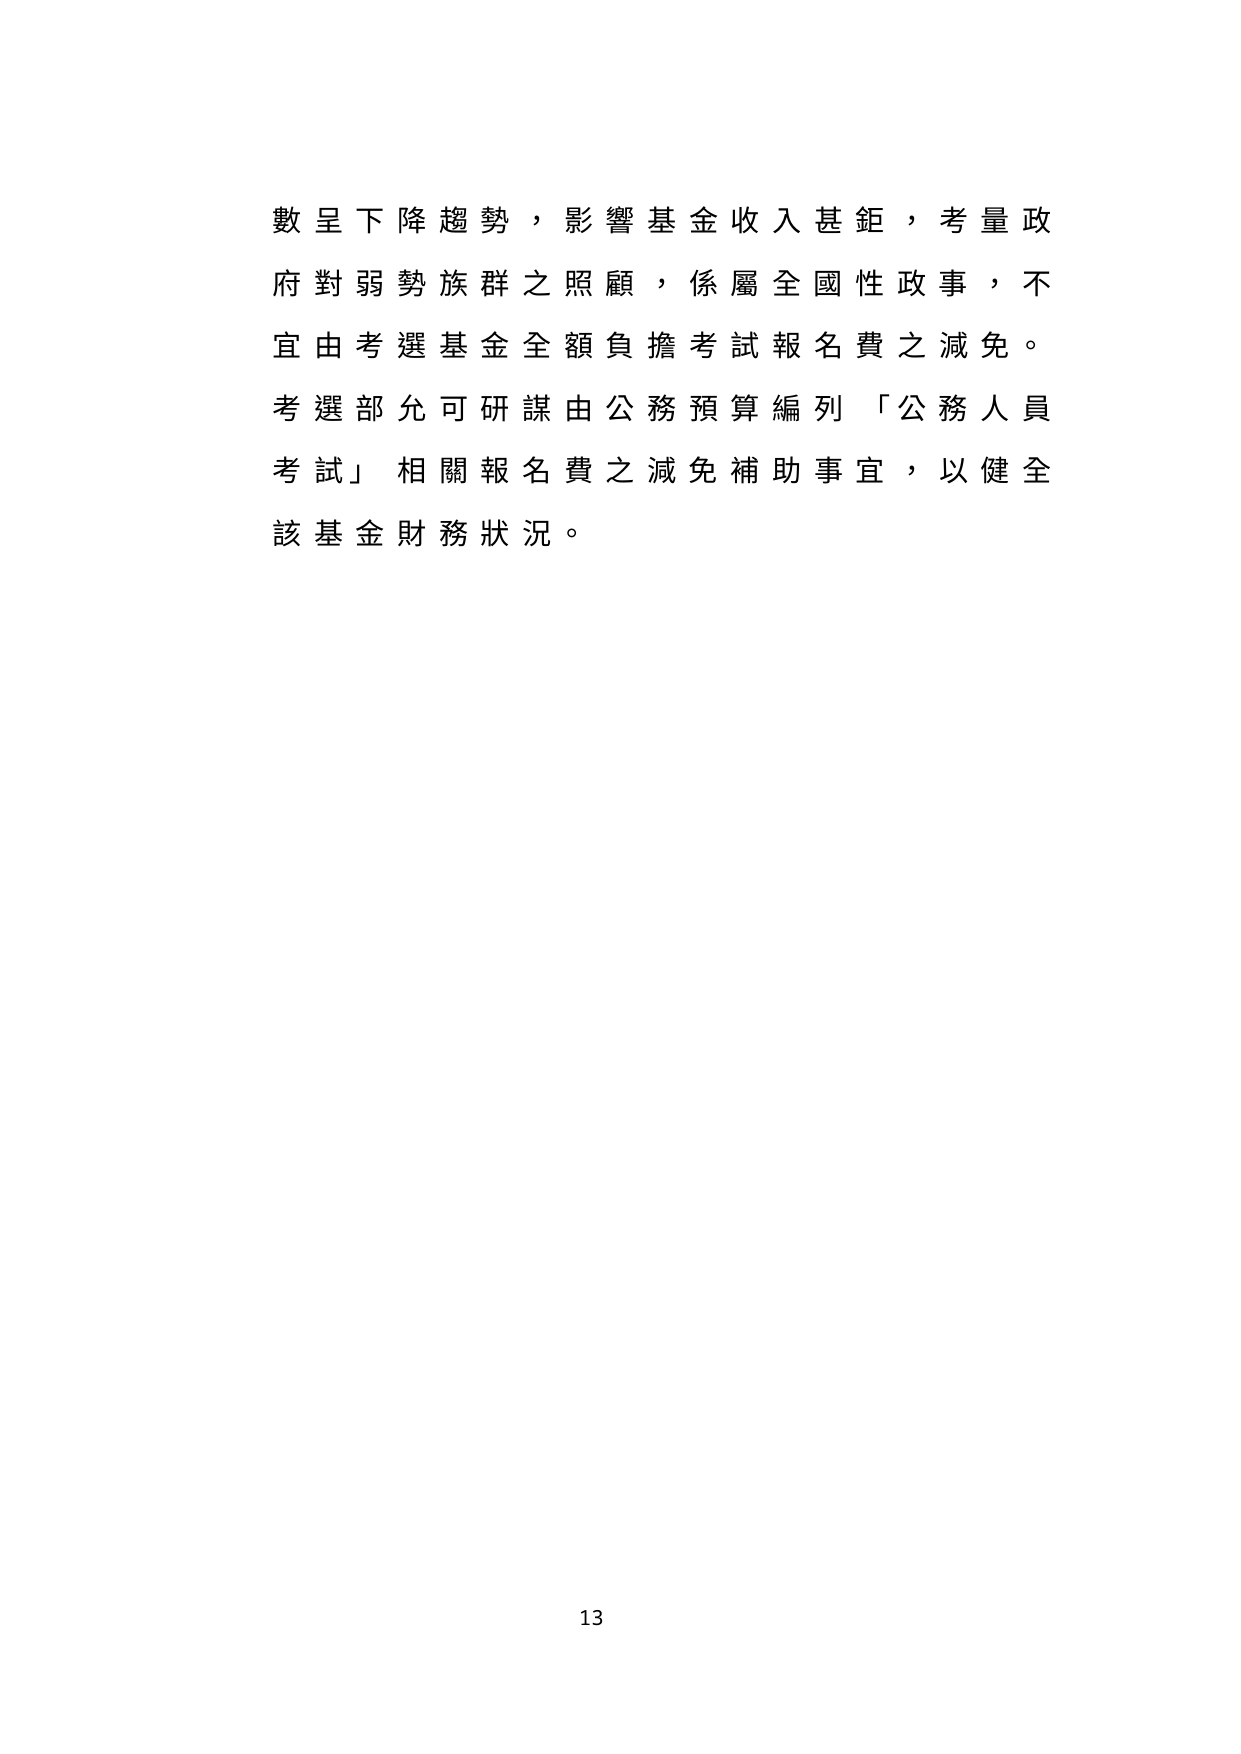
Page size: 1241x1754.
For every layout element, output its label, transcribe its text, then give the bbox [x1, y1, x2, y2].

text 數呈下降趨勢，影響基金收入甚鉅，考量政府對弱勢族群之照顧，係屬全國性政事，不宜由考選基金全額負擔考試報名費之減免。考選部允可研謀由公務預算編列「公務人員考試」相關報名費之減免補助事宜，以健全該基金財務狀況。 [242, 177, 1058, 552]
